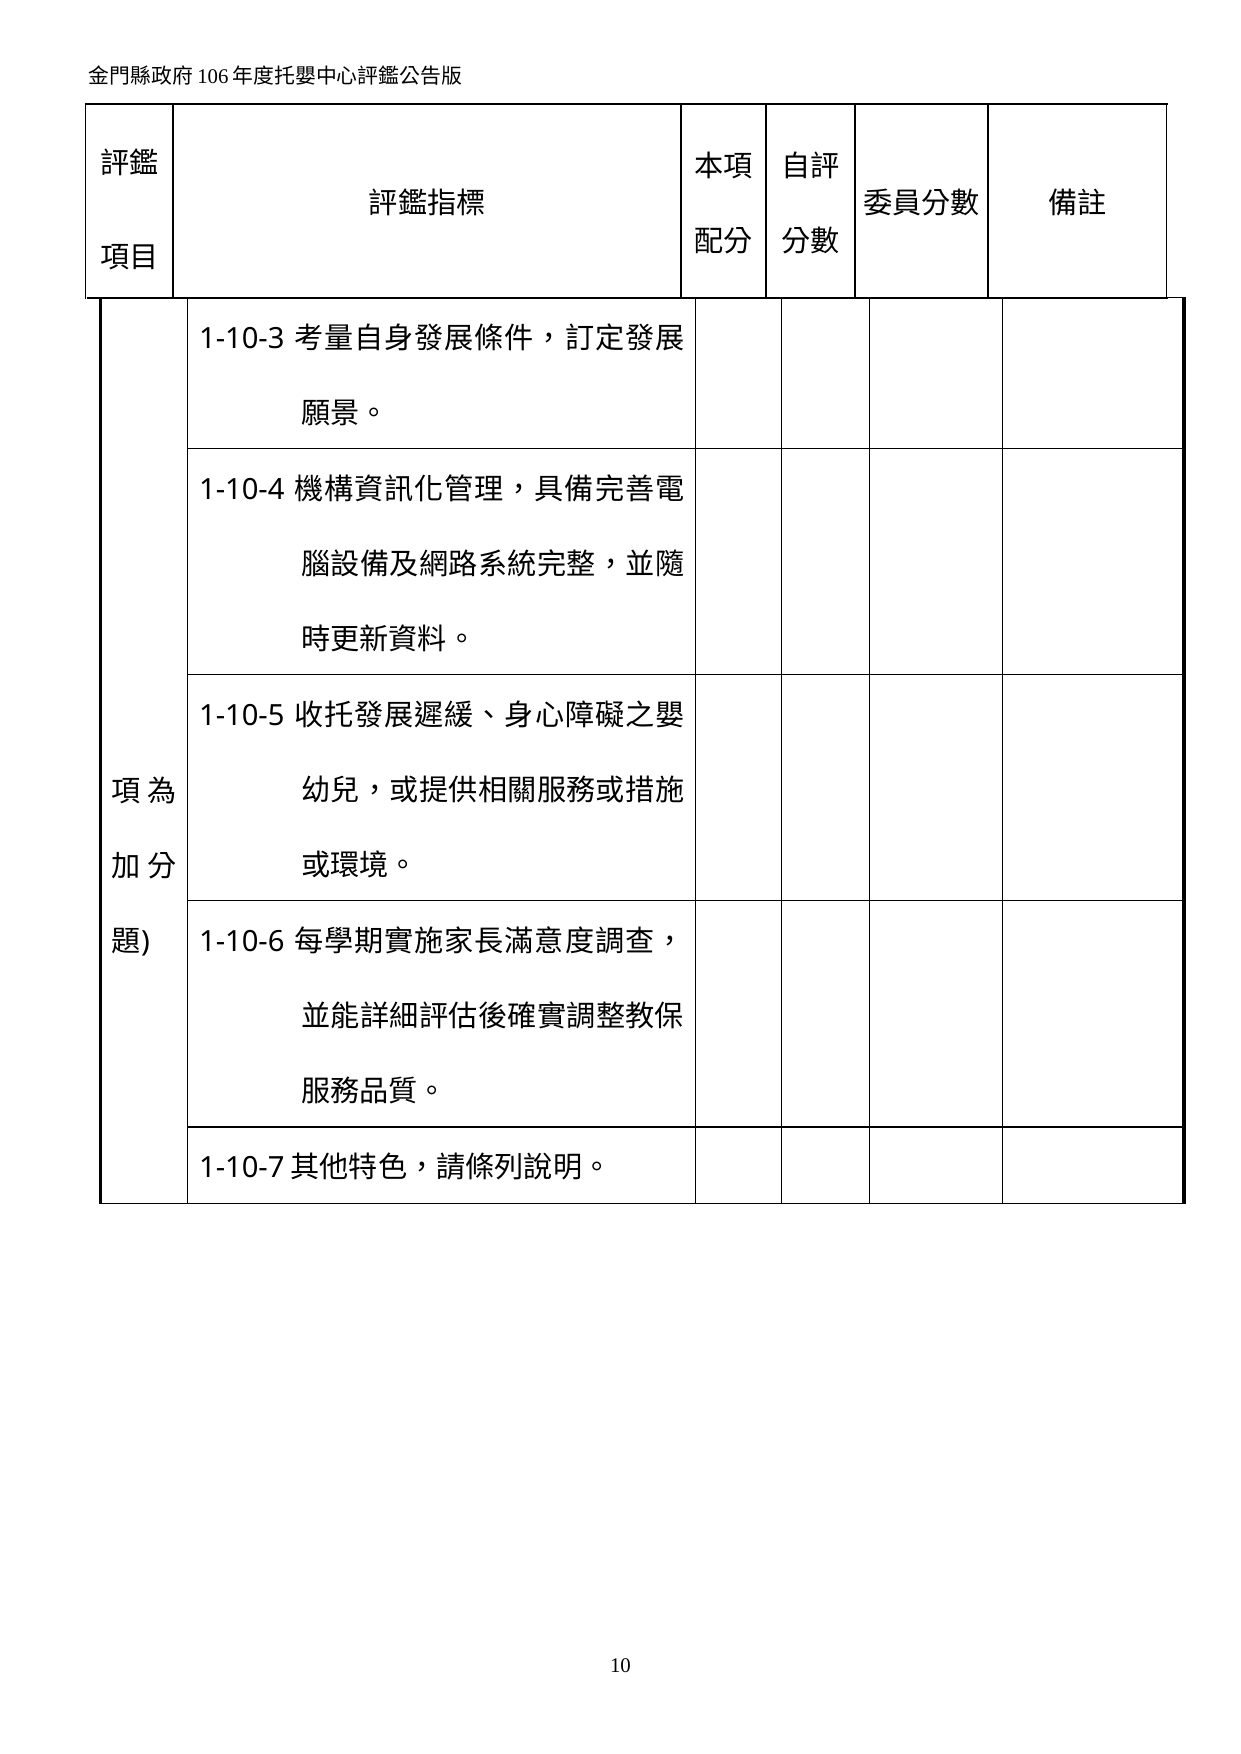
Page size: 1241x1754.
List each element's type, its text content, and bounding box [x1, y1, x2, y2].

table_cell 1-10-6 每學期實施家長滿意度調查，並能詳細評估後確實調整教保服務品質。 [188, 901, 695, 1126]
table_cell 1-10-5 收托發展遲緩、身心障礙之嬰幼兒，或提供相關服務或措施或環境。 [188, 675, 695, 900]
table_cell [870, 299, 1002, 448]
table_cell [870, 675, 1002, 900]
table_cell [86, 1203, 100, 1612]
table_cell [1003, 298, 1182, 448]
table_cell [86, 674, 99, 900]
table_cell [1003, 901, 1182, 1126]
table_cell [1003, 1128, 1182, 1202]
table_cell 1-10-4 機構資訊化管理，具備完善電腦設備及網路系統完整，並隨時更新資料。 [188, 449, 695, 674]
table_cell [870, 1128, 1002, 1202]
table_header 自評分數 [767, 105, 854, 297]
table_cell [86, 448, 99, 674]
table_cell [696, 901, 781, 1126]
table_cell [696, 449, 781, 674]
table_header 備註 [989, 105, 1166, 297]
table_cell [86, 1126, 99, 1202]
table_cell [782, 449, 869, 674]
table_cell [696, 1128, 781, 1202]
table_cell [1003, 675, 1182, 900]
table_cell [782, 1128, 869, 1202]
table_cell [86, 900, 99, 1126]
table_header 評鑑 項目 [86, 105, 172, 297]
table_header 評鑑指標 [174, 105, 680, 297]
table_cell [782, 901, 869, 1126]
table_cell 1-10-3 考量自身發展條件，訂定發展願景。 [188, 299, 695, 448]
table_cell [870, 449, 1002, 674]
table_cell 1-10-7其他特色，請條列說明。 [188, 1128, 695, 1202]
table_header [1167, 103, 1184, 297]
table_cell [100, 1204, 1184, 1612]
table_cell [870, 901, 1002, 1126]
table_cell [696, 675, 781, 900]
table_cell [782, 675, 869, 900]
table_header 委員分數 [856, 105, 987, 297]
table_cell [1003, 449, 1182, 674]
table_cell [86, 298, 99, 448]
table_cell [782, 299, 869, 448]
table_cell 項為加分題) [102, 299, 187, 1202]
table_header 本項配分 [682, 105, 765, 297]
table_cell [696, 299, 781, 448]
